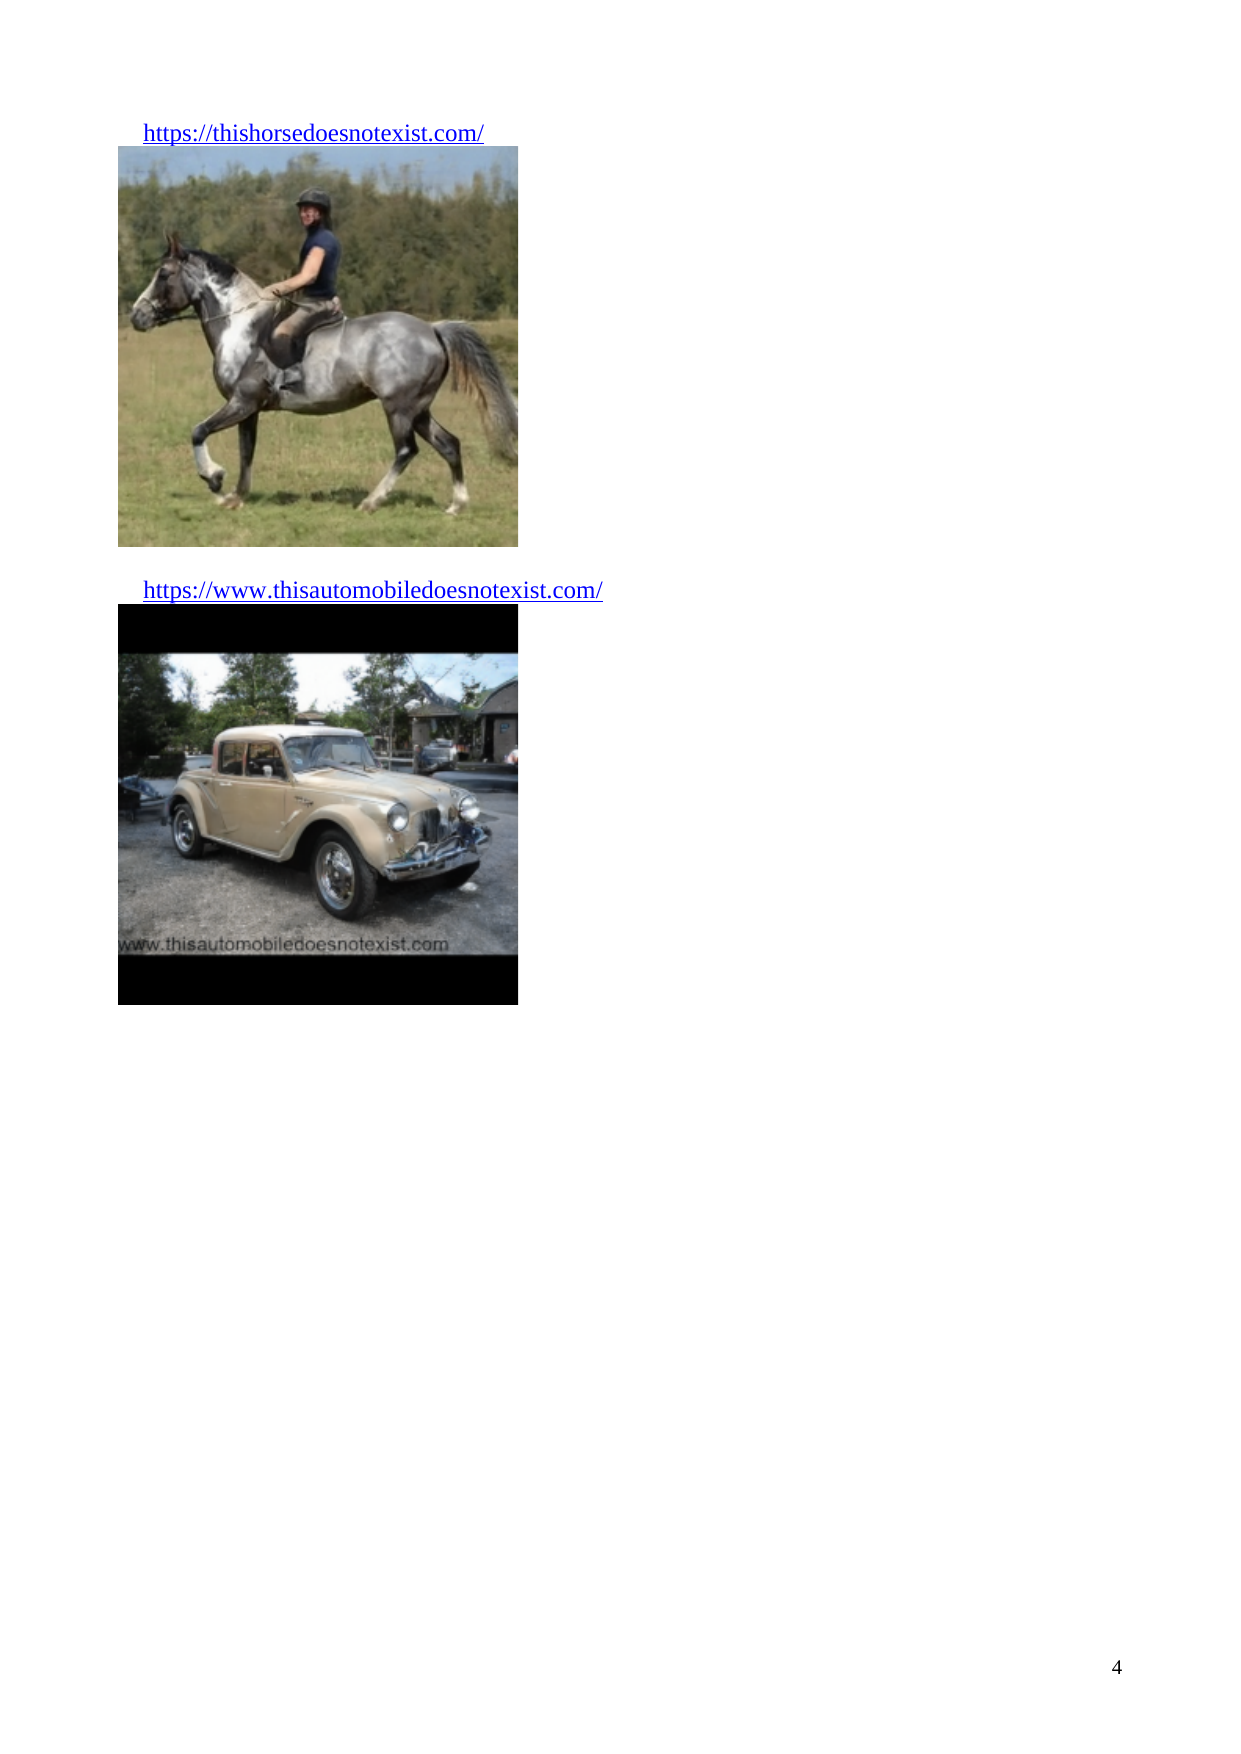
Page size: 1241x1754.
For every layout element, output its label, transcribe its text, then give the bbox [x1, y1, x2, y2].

text https://thishorsedoesnotexist.com/ [118, 118, 1122, 147]
picture [118, 604, 519, 1005]
text https://www.thisautomobiledoesnotexist.com/ [118, 576, 1122, 604]
picture [118, 146, 519, 547]
